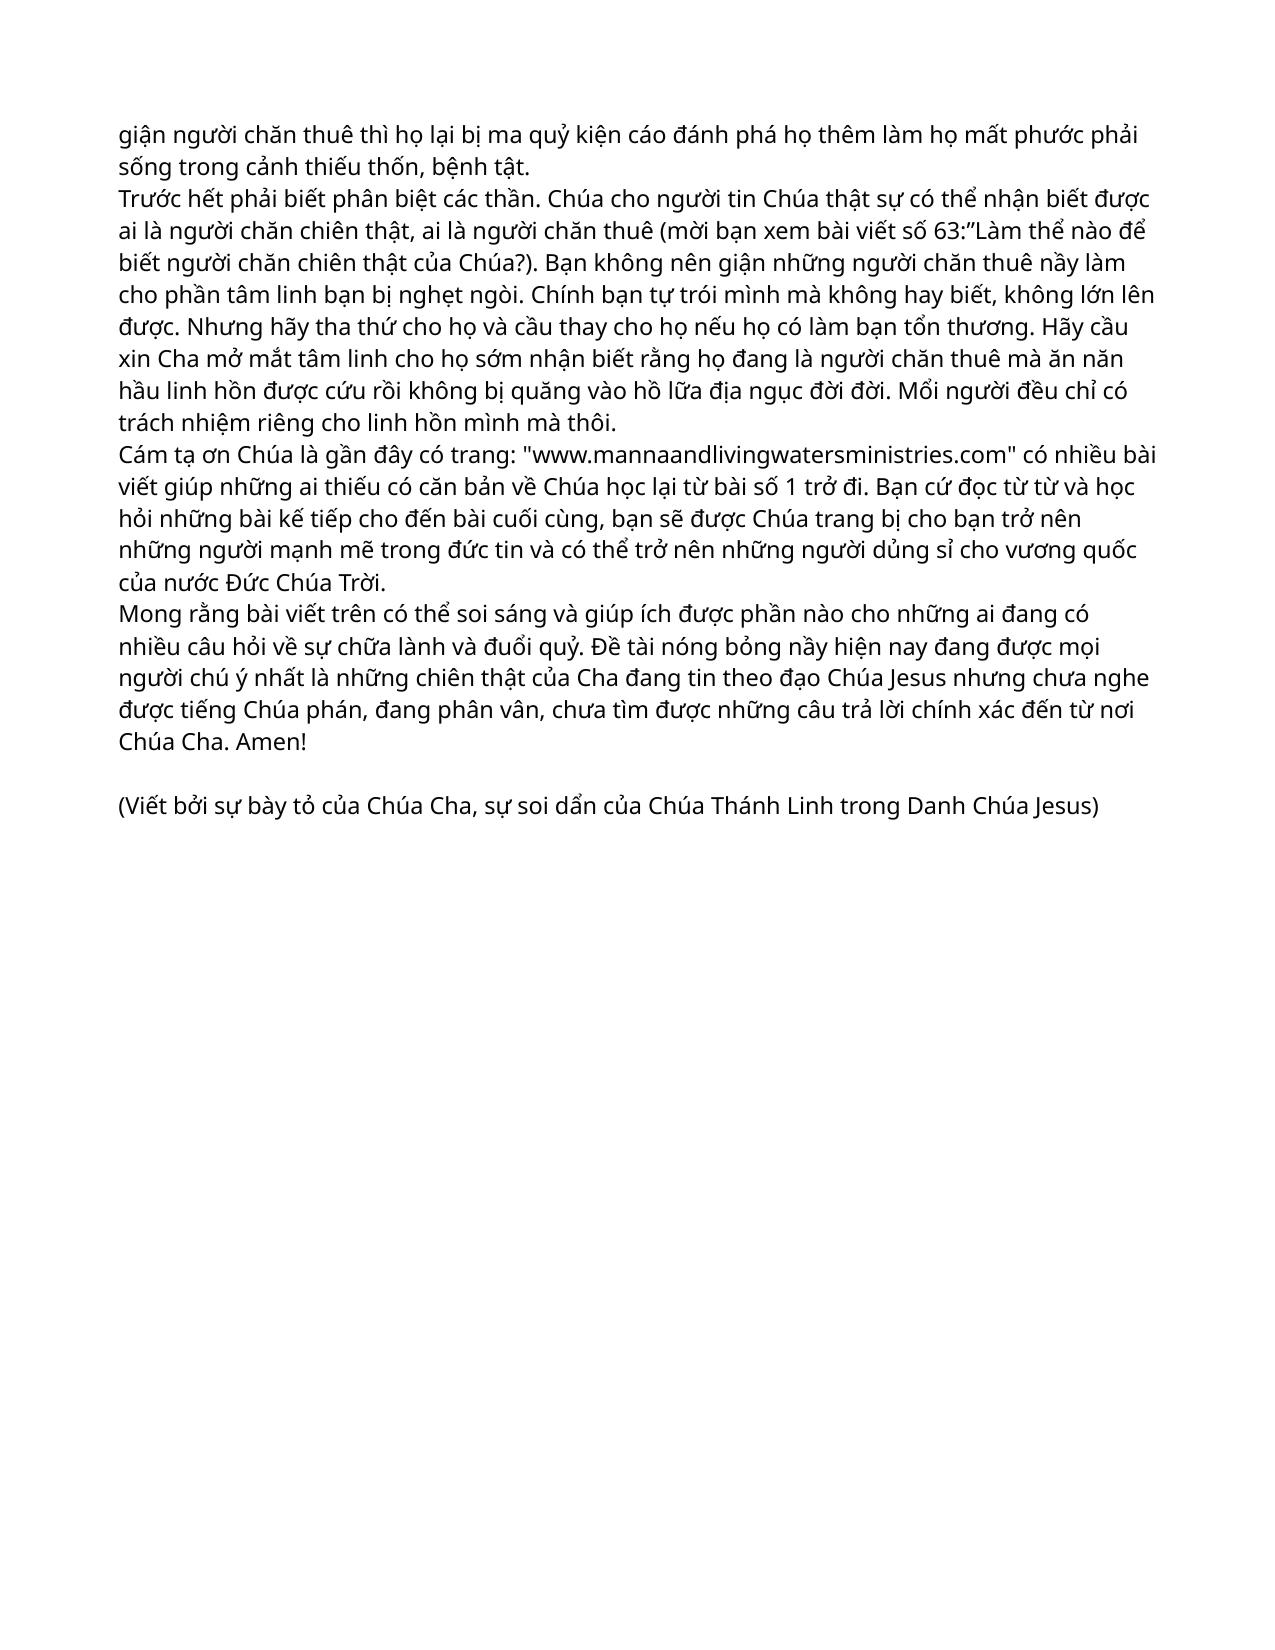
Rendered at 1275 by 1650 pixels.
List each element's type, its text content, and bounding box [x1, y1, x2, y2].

text giận người chăn thuê thì họ lại bị ma quỷ kiện cáo đánh phá họ thêm làm họ mất phước phải sống trong cảnh thiếu thốn, bệnh tật. [118, 118, 1157, 182]
text Mong rằng bài viết trên có thể soi sáng và giúp ích được phần nào cho những ai đang có nhiều câu hỏi về sự chữa lành và đuổi quỷ. Đề tài nóng bỏng nầy hiện nay đang được mọi người chú ý nhất là những chiên thật của Cha đang tin theo đạo Chúa Jesus nhưng chưa nghe được tiếng Chúa phán, đang phân vân, chưa tìm được những câu trả lời chính xác đến từ nơi Chúa Cha. Amen! [118, 598, 1157, 758]
text Cám tạ ơn Chúa là gần đây có trang: "www.mannaandlivingwatersministries.com" có nhiều bài viết giúp những ai thiếu có căn bản về Chúa học lại từ bài số 1 trở đi. Bạn cứ đọc từ từ và học hỏi những bài kế tiếp cho đến bài cuối cùng, bạn sẽ được Chúa trang bị cho bạn trở nên những người mạnh mẽ trong đức tin và có thể trở nên những người dủng sỉ cho vương quốc của nước Đức Chúa Trời. [118, 438, 1157, 598]
text Trước hết phải biết phân biệt các thần. Chúa cho người tin Chúa thật sự có thể nhận biết được ai là người chăn chiên thật, ai là người chăn thuê (mời bạn xem bài viết số 63:”Làm thể nào để biết người chăn chiên thật của Chúa?). Bạn không nên giận những người chăn thuê nầy làm cho phần tâm linh bạn bị nghẹt ngòi. Chính bạn tự trói mình mà không hay biết, không lớn lên được. Nhưng hãy tha thứ cho họ và cầu thay cho họ nếu họ có làm bạn tổn thương. Hãy cầu xin Cha mở mắt tâm linh cho họ sớm nhận biết rằng họ đang là người chăn thuê mà ăn năn hầu linh hồn được cứu rồi không bị quăng vào hồ lữa địa ngục đời đời. Mổi người đều chỉ có trách nhiệm riêng cho linh hồn mình mà thôi. [118, 182, 1157, 438]
text (Viết bởi sự bày tỏ của Chúa Cha, sự soi dẩn của Chúa Thánh Linh trong Danh Chúa Jesus) [118, 790, 1157, 822]
